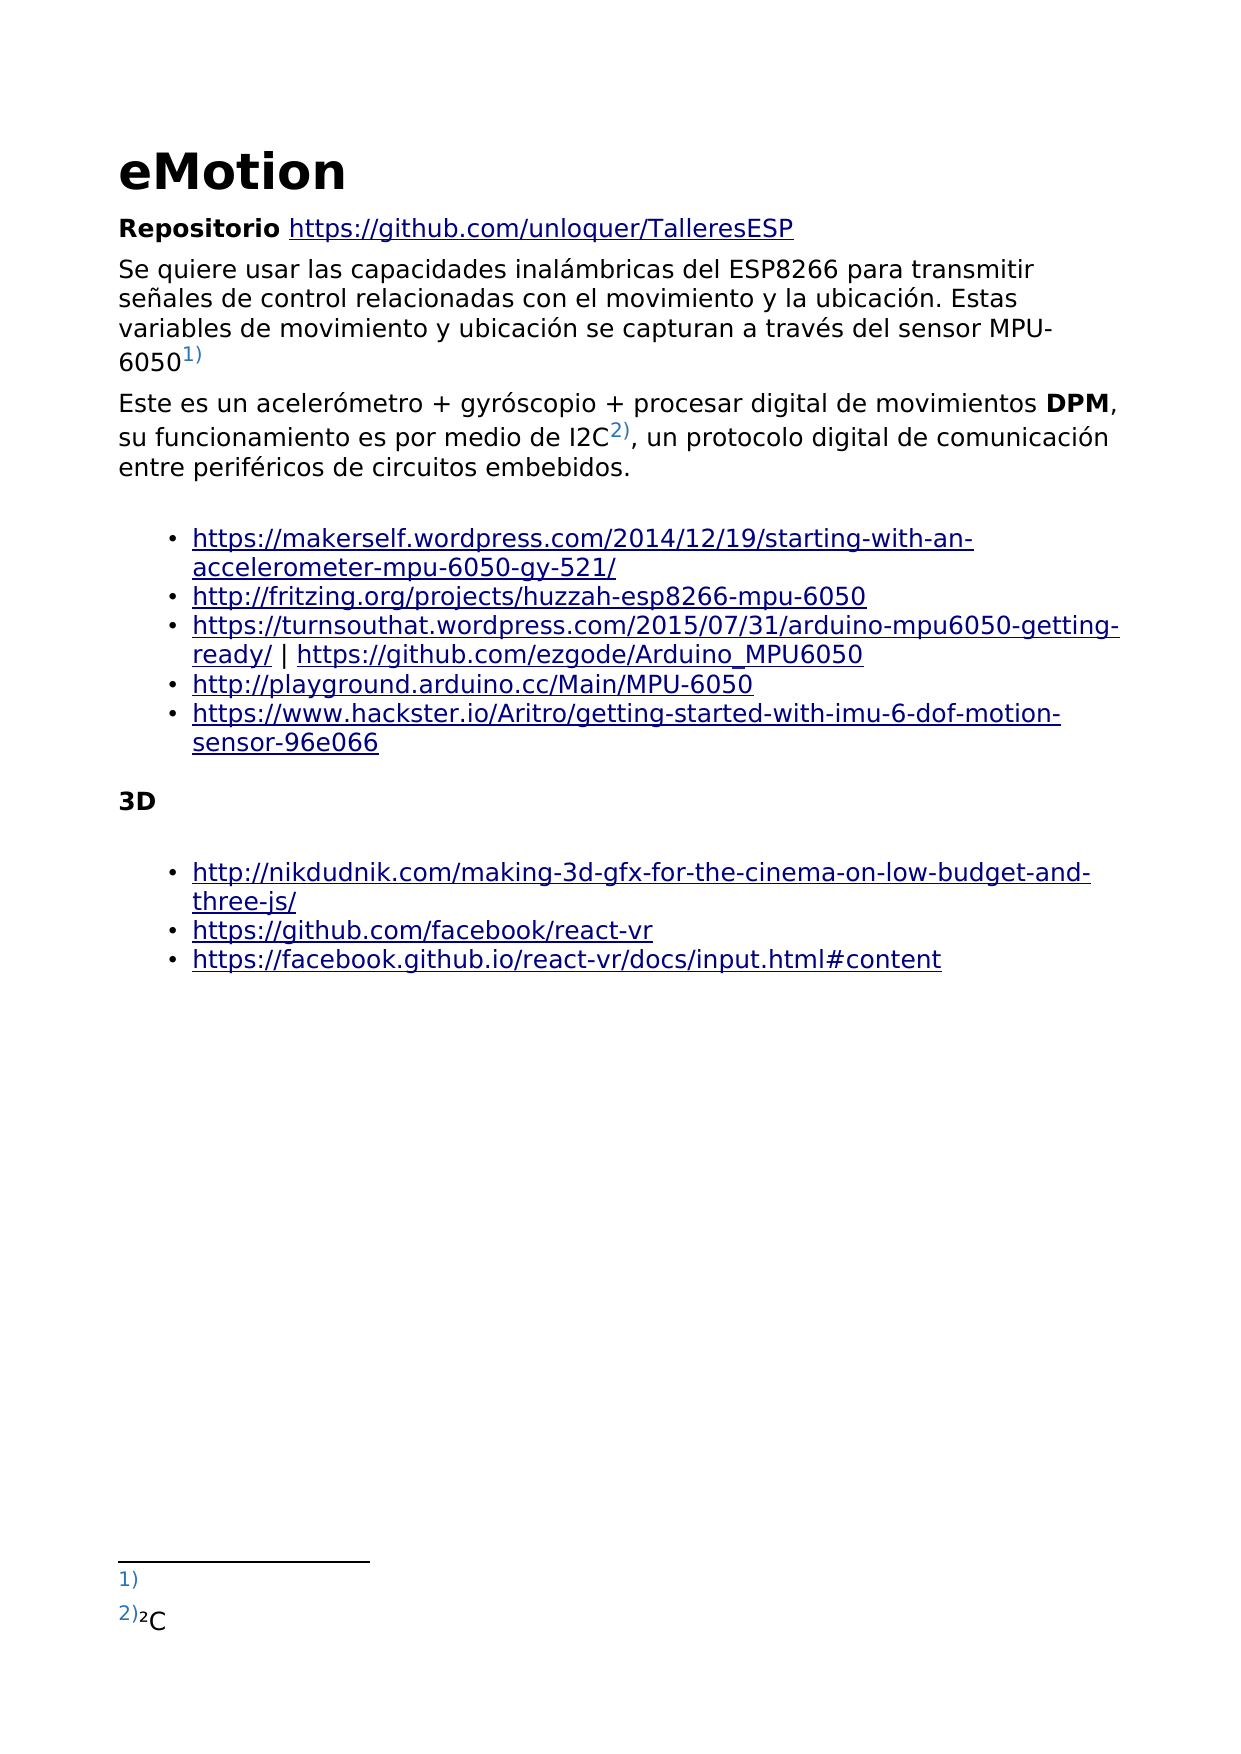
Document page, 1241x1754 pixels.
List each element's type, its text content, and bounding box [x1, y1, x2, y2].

text 3D [118, 787, 1122, 816]
list https://facebook.github.io/react-vr/docs/input.html#content [177, 945, 1122, 974]
list https://makerself.wordpress.com/2014/12/19/starting-with-an-accelerometer-mpu-6050-gy-521/ [177, 524, 1122, 582]
text ²C [118, 1602, 1122, 1636]
list https://turnsouthat.wordpress.com/2015/07/31/arduino-mpu6050-getting-ready/ | https://github.com/ezgode/Arduino_MPU6050 [177, 611, 1122, 670]
text Repositorio https://github.com/unloquer/TalleresESP [118, 214, 1122, 243]
text Se quiere usar las capacidades inalámbricas del ESP8266 para transmitir señales de control relacionadas con el movimiento y la ubicación. Estas variables de movimiento y ubicación se capturan a través del sensor MPU-6050 [118, 256, 1122, 377]
list http://fritzing.org/projects/huzzah-esp8266-mpu-6050 [177, 582, 1122, 611]
list https://www.hackster.io/Aritro/getting-started-with-imu-6-dof-motion-sensor-96e066 [177, 699, 1122, 757]
list http://playground.arduino.cc/Main/MPU-6050 [177, 670, 1122, 699]
list https://github.com/facebook/react-vr [177, 916, 1122, 945]
text Este es un acelerómetro + gyróscopio + procesar digital de movimientos DPM, su funcionamiento es por medio de I2C, un protocolo digital de comunicación entre periféricos de circuitos embebidos. [118, 389, 1122, 482]
subtitle eMotion [118, 143, 1122, 201]
list http://nikdudnik.com/making-3d-gfx-for-the-cinema-on-low-budget-and-three-js/ [177, 858, 1122, 916]
